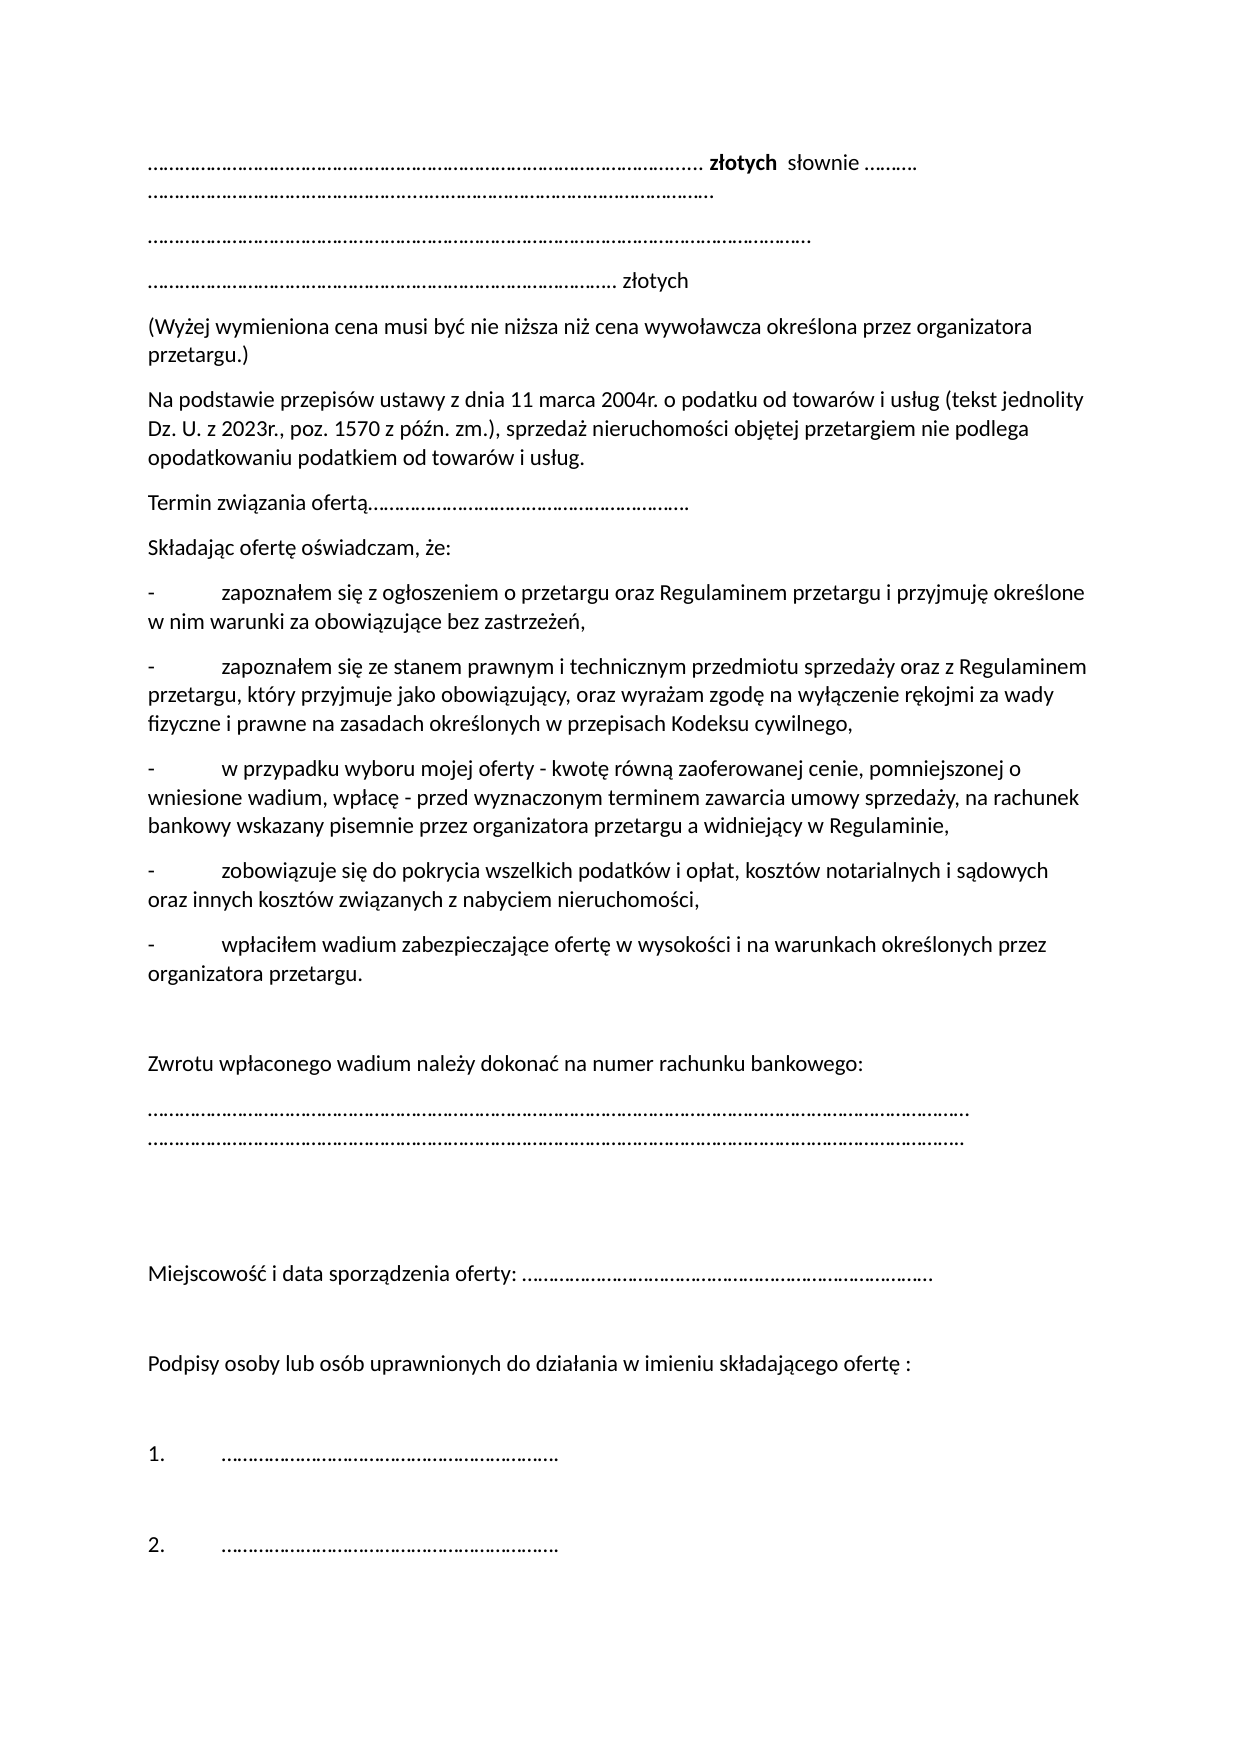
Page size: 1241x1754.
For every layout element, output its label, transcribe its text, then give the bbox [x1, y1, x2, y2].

text Składając ofertę oświadczam, że: [148, 533, 1093, 561]
text Zwrotu wpłaconego wadium należy dokonać na numer rachunku bankowego: [148, 1049, 1093, 1077]
text ……………………………………………………………………………………………………………… [148, 221, 1093, 249]
text - zapoznałem się ze stanem prawnym i technicznym przedmiotu sprzedaży oraz z Regulaminem przetargu, który przyjmuje jako obowiązujący, oraz wyrażam zgodę na wyłączenie rękojmi za wady fizyczne i prawne na zasadach określonych w przepisach Kodeksu cywilnego, [148, 652, 1093, 737]
text 2. ………………………………………………………. [148, 1530, 1093, 1558]
text - wpłaciłem wadium zabezpieczające ofertę w wysokości i na warunkach określonych przez organizatora przetargu. [148, 930, 1093, 987]
text Na podstawie przepisów ustawy z dnia 11 marca 2004r. o podatku od towarów i usług (tekst jednolity Dz. U. z 2023r., poz. 1570 z późn. zm.), sprzedaż nieruchomości objętej przetargiem nie podlega opodatkowaniu podatkiem od towarów i usług. [148, 386, 1093, 471]
text ………………………………………………………………………………………...... złotych słownie ……….………………………………………….....……………………………………………… [148, 148, 1093, 204]
text Miejscowość i data sporządzenia oferty: …………………………………………………………………… [148, 1259, 1093, 1287]
text …………………………………………………………………………….. złotych [148, 267, 1093, 294]
text Termin związania ofertą……………………………………………………. [148, 488, 1093, 516]
text - w przypadku wyboru mojej oferty - kwotę równą zaoferowanej cenie, pomniejszonej o wniesione wadium, wpłacę - przed wyznaczonym terminem zawarcia umowy sprzedaży, na rachunek bankowy wskazany pisemnie przez organizatora przetargu a widniejący w Regulaminie, [148, 754, 1093, 839]
text (Wyżej wymieniona cena musi być nie niższa niż cena wywoławcza określona przez organizatora przetargu.) [148, 312, 1093, 368]
text ………………………………………………………………………………………………………………………………………… ……………………………………………………………………………………………………………………………………….. [148, 1094, 1093, 1151]
text - zobowiązuje się do pokrycia wszelkich podatków i opłat, kosztów notarialnych i sądowych oraz innych kosztów związanych z nabyciem nieruchomości, [148, 857, 1093, 913]
text - zapoznałem się z ogłoszeniem o przetargu oraz Regulaminem przetargu i przyjmuję określone w nim warunki za obowiązujące bez zastrzeżeń, [148, 578, 1093, 635]
text 1. ………………………………………………………. [148, 1439, 1093, 1467]
text Podpisy osoby lub osób uprawnionych do działania w imieniu składającego ofertę : [148, 1349, 1093, 1377]
